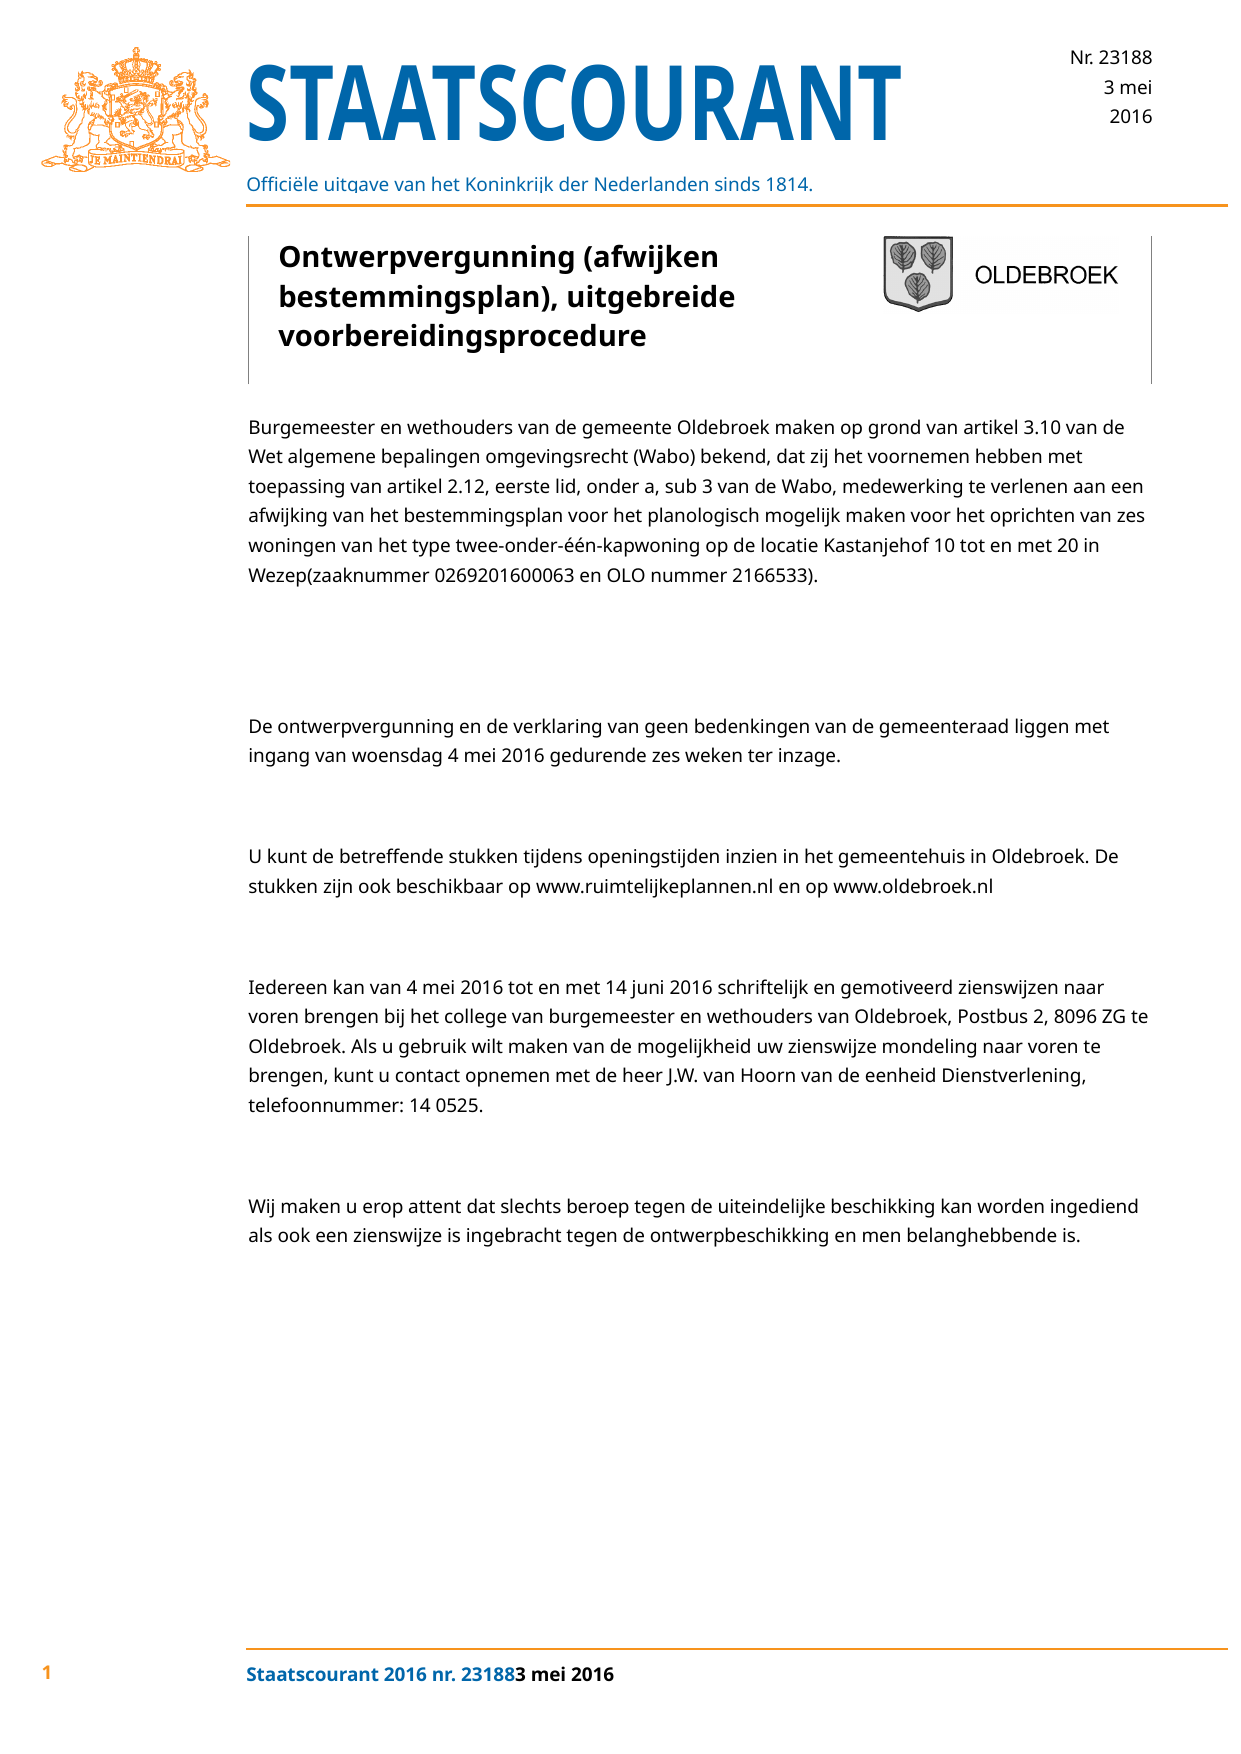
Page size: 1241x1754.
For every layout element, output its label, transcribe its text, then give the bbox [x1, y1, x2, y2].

picture [41, 47, 231, 172]
text U kunt de betreffende stukken tijdens openingstijden inzien in het gemeentehuis in Oldebroek. De stukken zijn ook beschikbaar op www.ruimtelijkeplannen.nl en op www.oldebroek.nl [248, 843, 1152, 899]
text De ontwerpvergunning en de verklaring van geen bedenkingen van de gemeenteraad liggen met ingang van woensdag 4 mei 2016 gedurende zes weken ter inzage. [248, 713, 1152, 768]
table_header Ontwerpvergunning (afwijken bestemmingsplan), uitgebreide voorbereidingsprocedure [249, 236, 850, 384]
text Burgemeester en wethouders van de gemeente Oldebroek maken op grond van artikel 3.10 van de Wet algemene bepalingen omgevingsrecht (Wabo) bekend, dat zij het voornemen hebben met toepassing van artikel 2.12, eerste lid, onder a, sub 3 van de Wabo, medewerking te verlenen aan een afwijking van het bestemmingsplan voor het planologisch mogelijk maken voor het oprichten van zes woningen van het type twee-onder-één-kapwoning op de locatie Kastanjehof 10 tot en met 20 in Wezep(zaaknummer 0269201600063 en OLO nummer 2166533). [248, 414, 1152, 588]
text Iedereen kan van 4 mei 2016 tot en met 14 juni 2016 schriftelijk en gemotiveerd zienswijzen naar voren brengen bij het college van burgemeester en wethouders van Oldebroek, Postbus 2, 8096 ZG te Oldebroek. Als u gebruik wilt maken van de mogelijkheid uw zienswijze mondeling naar voren te brengen, kunt u contact opnemen met de heer J.W. van Hoorn van de eenheid Dienstverlening, telefoonnummer: 14 0525. [248, 974, 1152, 1118]
text Wij maken u erop attent dat slechts beroep tegen de uiteindelijke beschikking kan worden ingediend als ook een zienswijze is ingebracht tegen de ontwerpbeschikking en men belanghebbende is. [248, 1193, 1152, 1248]
picture [882, 236, 1119, 314]
table_header [850, 236, 1151, 384]
